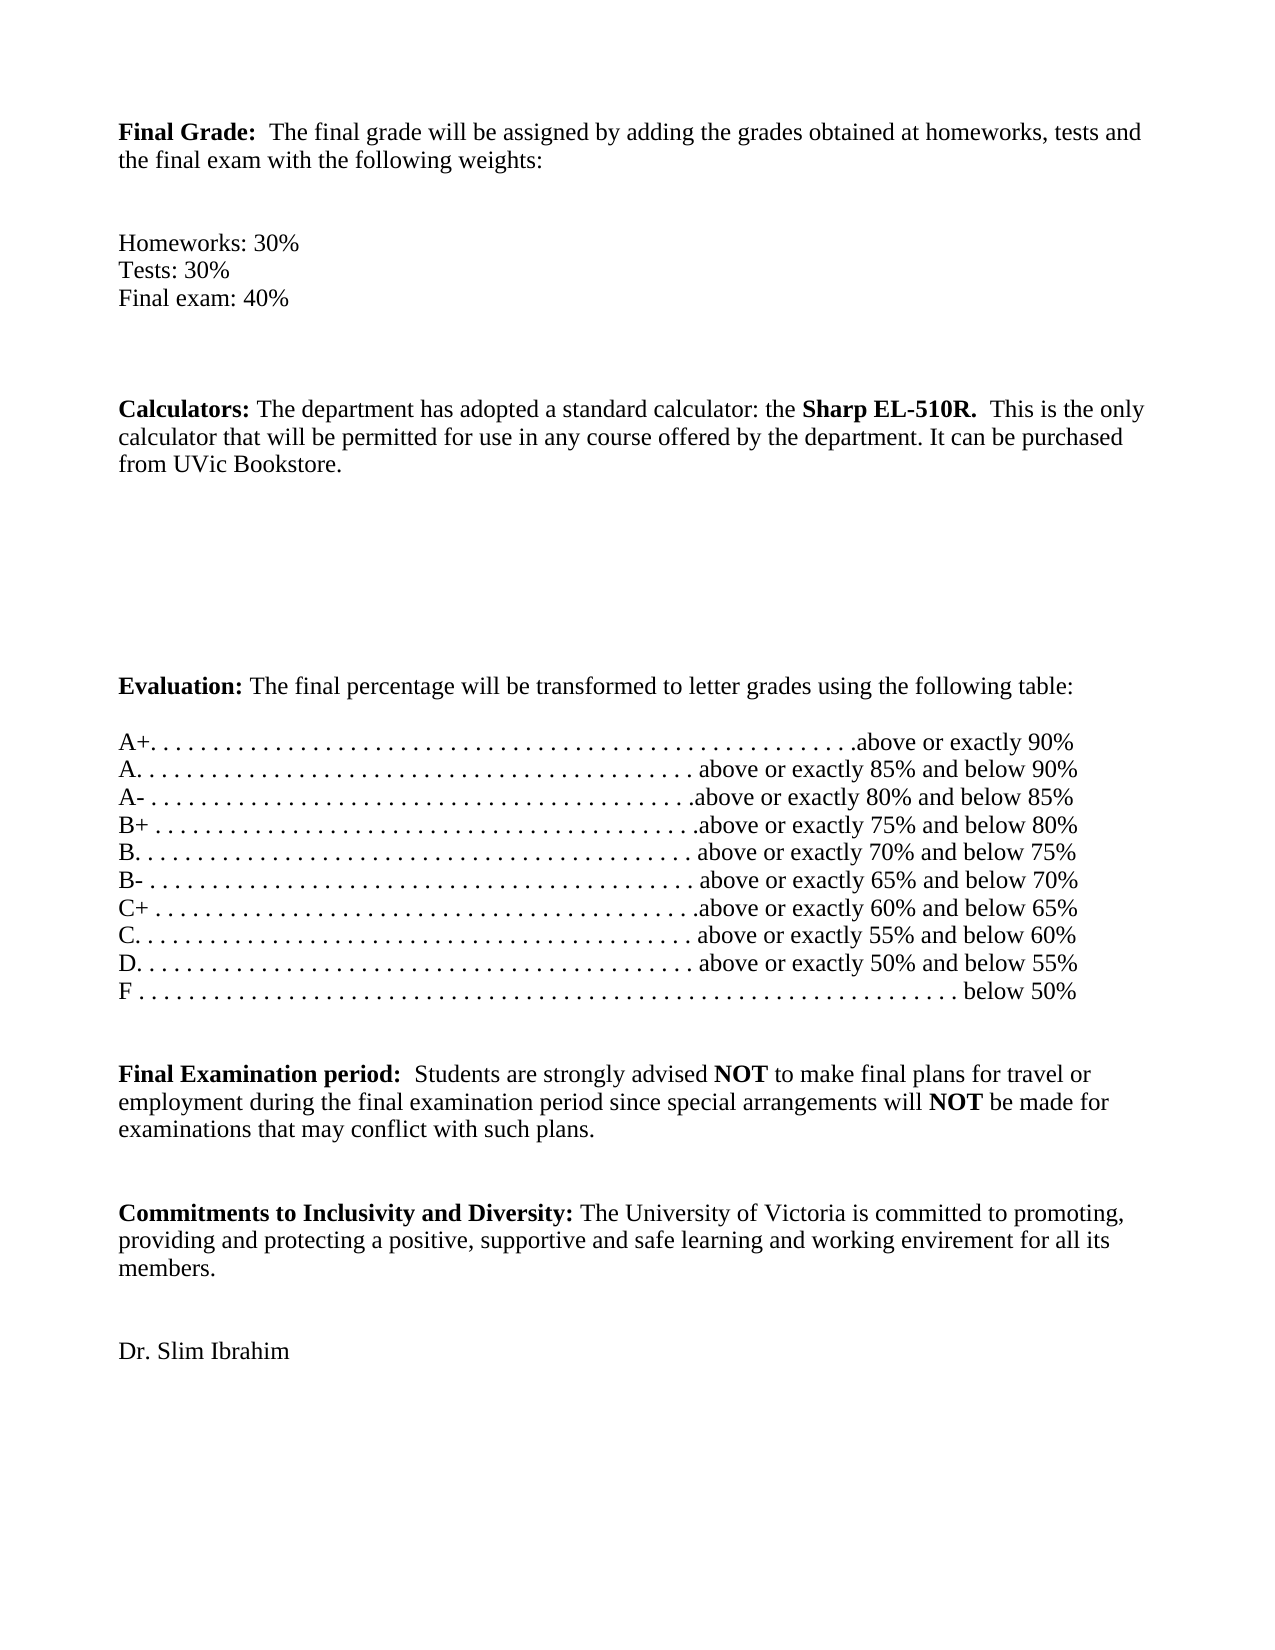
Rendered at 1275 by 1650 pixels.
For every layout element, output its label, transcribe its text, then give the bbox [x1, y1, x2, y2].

text Evaluation: The final percentage will be transformed to letter grades using the following table: [118, 672, 1157, 700]
text A+. . . . . . . . . . . . . . . . . . . . . . . . . . . . . . . . . . . . . . . . . . . . . . . . . . . . . . . . .above or exactly 90% [118, 728, 1157, 755]
text Final exam: 40% [118, 284, 1157, 312]
text Commitments to Inclusivity and Diversity: The University of Victoria is committed to promoting, providing and protecting a positive, supportive and safe learning and working envirement for all its members. [118, 1199, 1157, 1282]
text Calculators: The department has adopted a standard calculator: the Sharp EL-510R. This is the only calculator that will be permitted for use in any course offered by the department. It can be purchased from UVic Bookstore. [118, 395, 1157, 478]
text Homeworks: 30% [118, 229, 1157, 257]
text B. . . . . . . . . . . . . . . . . . . . . . . . . . . . . . . . . . . . . . . . . . . . . above or exactly 70% and below 75% [118, 838, 1157, 866]
text A. . . . . . . . . . . . . . . . . . . . . . . . . . . . . . . . . . . . . . . . . . . . . above or exactly 85% and below 90% [118, 755, 1157, 783]
text C+ . . . . . . . . . . . . . . . . . . . . . . . . . . . . . . . . . . . . . . . . . . . .above or exactly 60% and below 65% [118, 894, 1157, 922]
text Final Examination period: Students are strongly advised NOT to make final plans for travel or employment during the final examination period since special arrangements will NOT be made for examinations that may conflict with such plans. [118, 1060, 1157, 1143]
text C. . . . . . . . . . . . . . . . . . . . . . . . . . . . . . . . . . . . . . . . . . . . . above or exactly 55% and below 60% [118, 922, 1157, 949]
text A- . . . . . . . . . . . . . . . . . . . . . . . . . . . . . . . . . . . . . . . . . . . .above or exactly 80% and below 85% [118, 783, 1157, 811]
text F . . . . . . . . . . . . . . . . . . . . . . . . . . . . . . . . . . . . . . . . . . . . . . . . . . . . . . . . . . . . . . . . . . below 50% [118, 977, 1157, 1005]
text Dr. Slim Ibrahim [118, 1337, 1157, 1365]
text B+ . . . . . . . . . . . . . . . . . . . . . . . . . . . . . . . . . . . . . . . . . . . .above or exactly 75% and below 80% [118, 811, 1157, 838]
text Tests: 30% [118, 257, 1157, 284]
text D. . . . . . . . . . . . . . . . . . . . . . . . . . . . . . . . . . . . . . . . . . . . . above or exactly 50% and below 55% [118, 949, 1157, 977]
text B- . . . . . . . . . . . . . . . . . . . . . . . . . . . . . . . . . . . . . . . . . . . . above or exactly 65% and below 70% [118, 866, 1157, 894]
text Final Grade: The final grade will be assigned by adding the grades obtained at homeworks, tests and the final exam with the following weights: [118, 118, 1157, 173]
